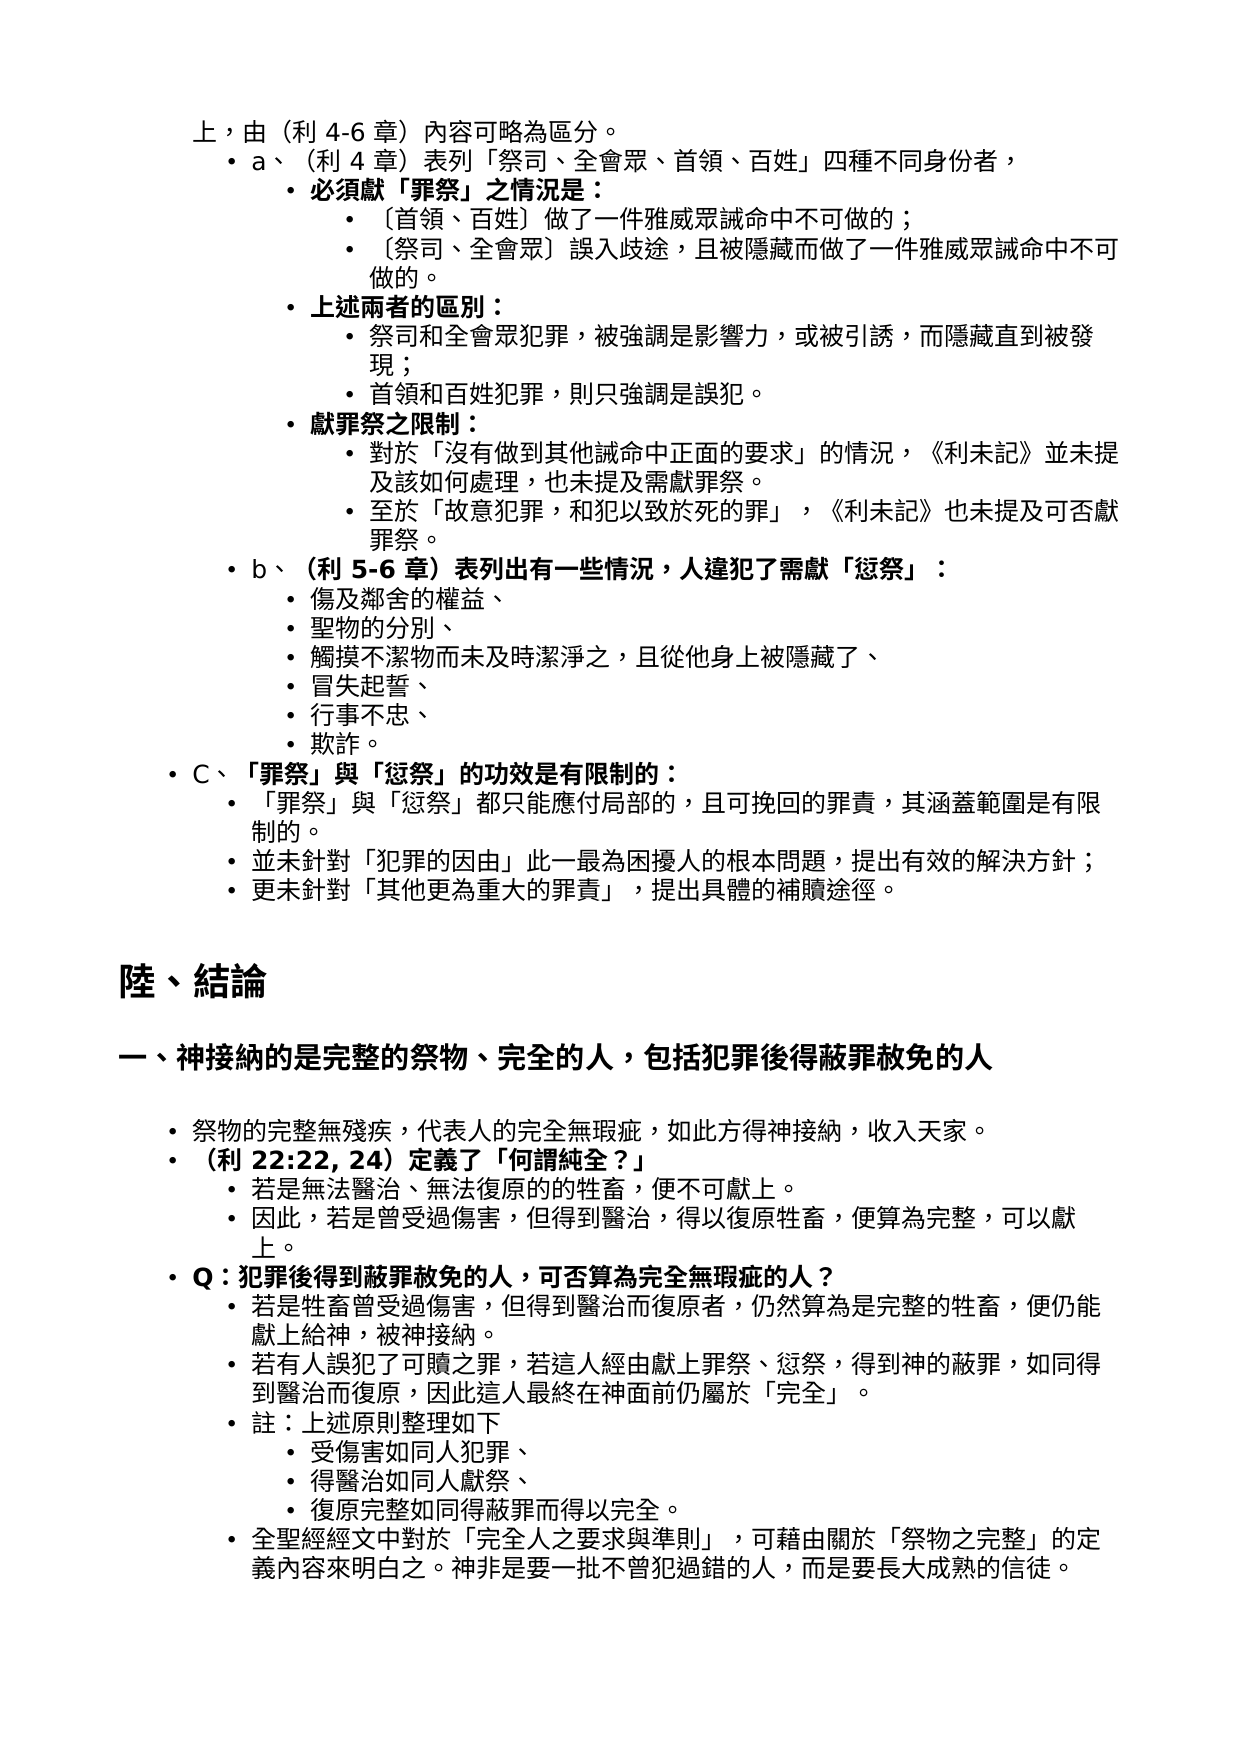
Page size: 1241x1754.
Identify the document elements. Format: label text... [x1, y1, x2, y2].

list 上，由（利 4-6 章）內容可略為區分。 [177, 118, 1122, 147]
list 傷及鄰舍的權益、 [295, 585, 1122, 614]
list 觸摸不潔物而未及時潔淨之，且從他身上被隱藏了、 [295, 643, 1122, 672]
list 並未針對「犯罪的因由」此一最為困擾人的根本問題，提出有效的解決方針； [236, 847, 1122, 876]
list 欺詐。 [295, 731, 1122, 760]
list 復原完整如同得蔽罪而得以完全。 [295, 1496, 1122, 1526]
list 至於「故意犯罪，和犯以致於死的罪」，《利未記》也未提及可否獻罪祭。 [354, 497, 1122, 556]
list C、「罪祭」與「愆祭」的功效是有限制的： [177, 760, 1122, 789]
list 〔祭司、全會眾〕誤入歧途，且被隱藏而做了一件雅威眾誡命中不可做的。 [354, 235, 1122, 293]
list 全聖經經文中對於「完全人之要求與準則」，可藉由關於「祭物之完整」的定義內容來明白之。神非是要一批不曾犯過錯的人，而是要長大成熟的信徒。 [236, 1526, 1122, 1584]
list 對於「沒有做到其他誡命中正面的要求」的情況，《利未記》並未提及該如何處理，也未提及需獻罪祭。 [354, 439, 1122, 497]
list 若是無法醫治、無法復原的的牲畜，便不可獻上。 [236, 1176, 1122, 1205]
list 得醫治如同人獻祭、 [295, 1467, 1122, 1496]
subtitle 陸、結論 [118, 960, 1122, 1004]
list 首領和百姓犯罪，則只強調是誤犯。 [354, 381, 1122, 410]
list 聖物的分別、 [295, 614, 1122, 643]
list 祭司和全會眾犯罪，被強調是影響力，或被引誘，而隱藏直到被發現； [354, 322, 1122, 381]
list 若是牲畜曾受過傷害，但得到醫治而復原者，仍然算為是完整的牲畜，便仍能獻上給神，被神接納。 [236, 1292, 1122, 1351]
list 行事不忠、 [295, 701, 1122, 731]
list 獻罪祭之限制： [295, 410, 1122, 439]
list 祭物的完整無殘疾，代表人的完全無瑕疵，如此方得神接納，收入天家。 [177, 1117, 1122, 1146]
list 受傷害如同人犯罪、 [295, 1438, 1122, 1467]
list 必須獻「罪祭」之情況是： [295, 176, 1122, 206]
list b、（利 5-6 章）表列出有一些情況，人違犯了需獻「愆祭」： [236, 556, 1122, 585]
list 〔首領、百姓〕做了一件雅威眾誡命中不可做的； [354, 206, 1122, 235]
list 更未針對「其他更為重大的罪責」，提出具體的補贖途徑。 [236, 876, 1122, 906]
list a、（利 4 章）表列「祭司、全會眾、首領、百姓」四種不同身份者， [236, 147, 1122, 176]
list 若有人誤犯了可贖之罪，若這人經由獻上罪祭、愆祭，得到神的蔽罪，如同得到醫治而復原，因此這人最終在神面前仍屬於「完全」。 [236, 1351, 1122, 1409]
list （利 22:22, 24）定義了「何謂純全？」 [177, 1146, 1122, 1176]
list 註：上述原則整理如下 [236, 1409, 1122, 1438]
list 上述兩者的區別： [295, 293, 1122, 322]
list 冒失起誓、 [295, 672, 1122, 701]
list 因此，若是曾受過傷害，但得到醫治，得以復原牲畜，便算為完整，可以獻上。 [236, 1205, 1122, 1263]
subtitle 一、神接納的是完整的祭物、完全的人，包括犯罪後得蔽罪赦免的人 [118, 1041, 1122, 1075]
list Q：犯罪後得到蔽罪赦免的人，可否算為完全無瑕疵的人？ [177, 1263, 1122, 1292]
list 「罪祭」與「愆祭」都只能應付局部的，且可挽回的罪責，其涵蓋範圍是有限制的。 [236, 789, 1122, 847]
